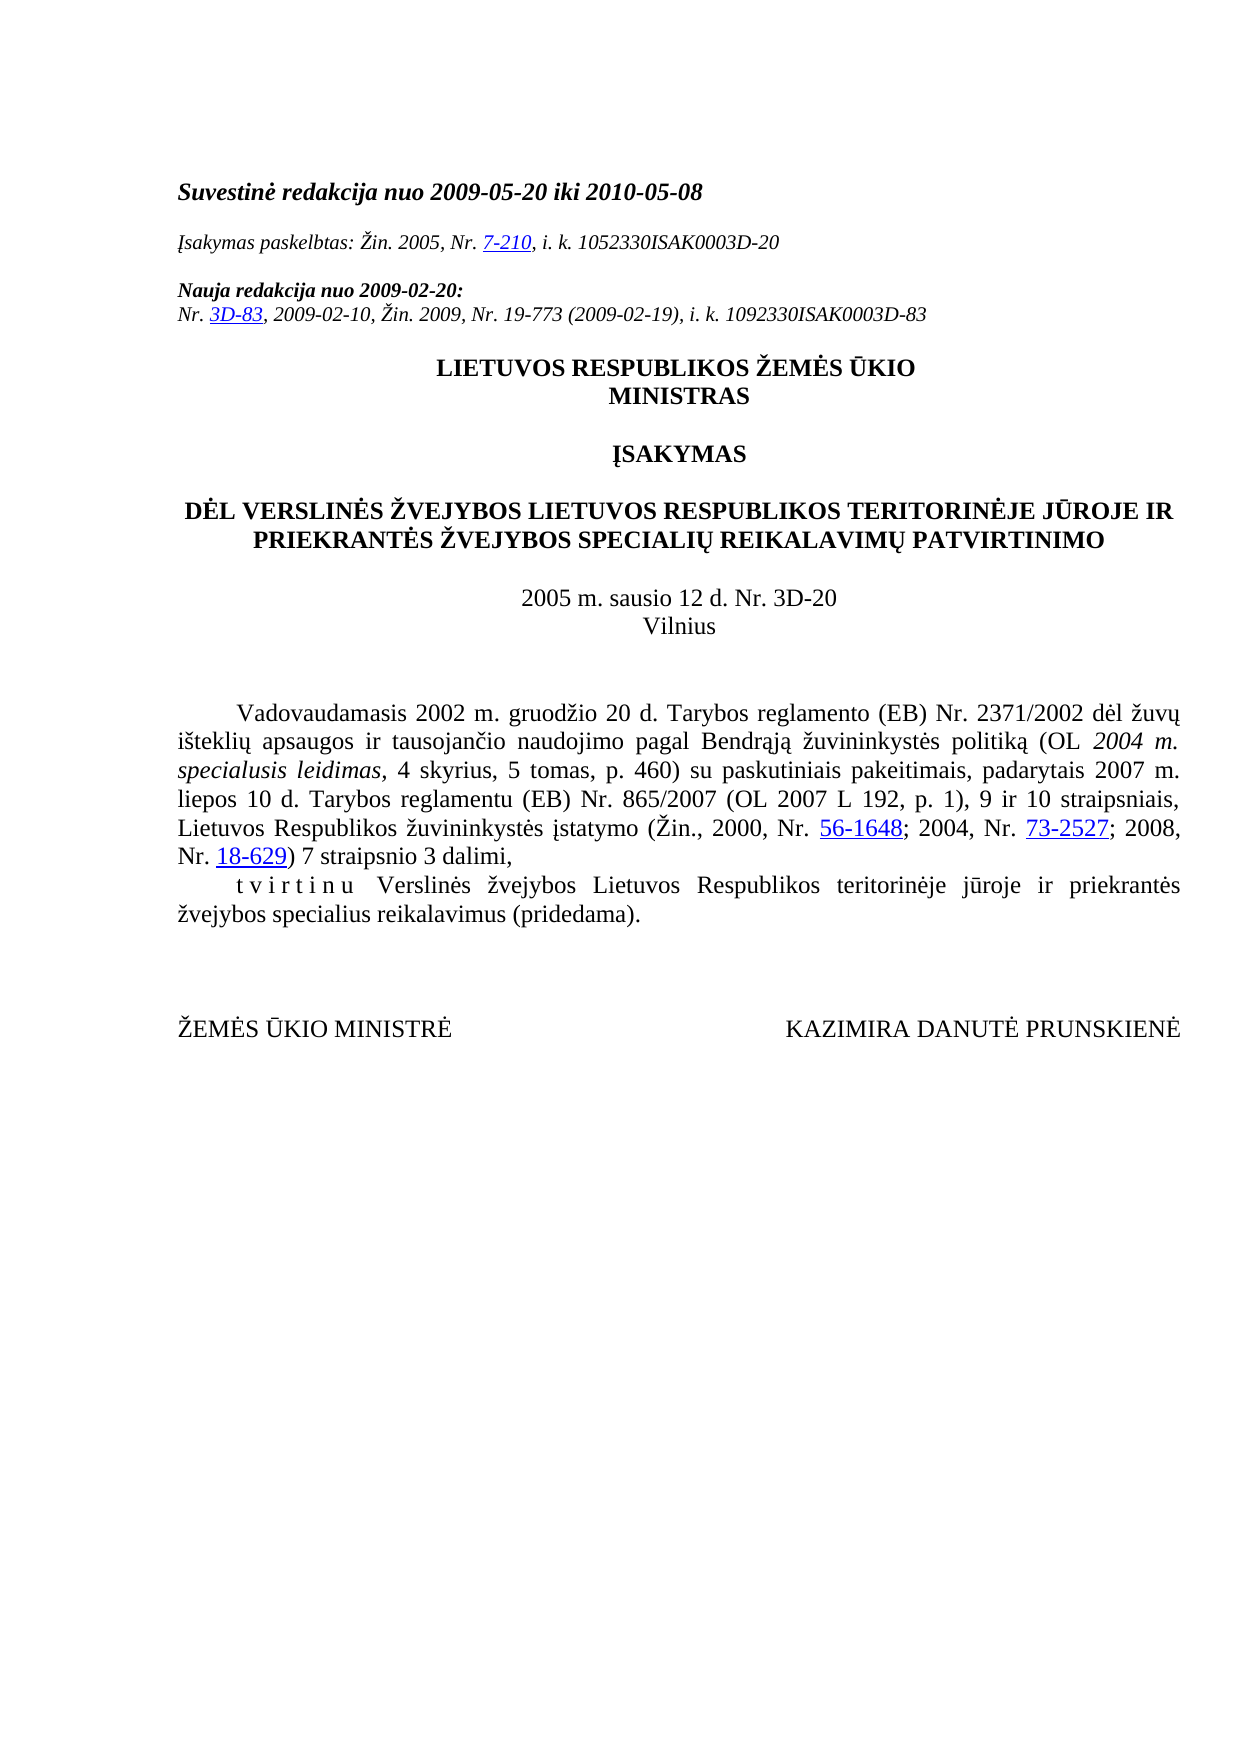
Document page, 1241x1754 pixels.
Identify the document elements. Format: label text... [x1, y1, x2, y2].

text ĮSAKYMAS [177, 439, 1181, 468]
text Nauja redakcija nuo 2009-02-20: [177, 278, 1181, 302]
text Įsakymas paskelbtas: Žin. 2005, Nr. 7-210, i. k. 1052330ISAK0003D-20 [177, 230, 1181, 254]
text LIETUVOS RESPUBLIKOS ŽEMĖS ŪKIO [177, 353, 1181, 381]
text tvirtinu Verslinės žvejybos Lietuvos Respublikos teritorinėje jūroje ir priekrantės žvejybos specialius reikalavimus (pridedama). [177, 870, 1181, 928]
text Vilnius [177, 611, 1181, 640]
text Suvestinė redakcija nuo 2009-05-20 iki 2010-05-08 [177, 177, 1181, 206]
text DĖL VERSLINĖS ŽVEJYBOS LIETUVOS RESPUBLIKOS TERITORINĖJE JŪROJE IR PRIEKRANTĖS ŽVEJYBOS SPECIALIŲ REIKALAVIMŲ PATVIRTINIMO [177, 496, 1181, 554]
text 2005 m. sausio 12 d. Nr. 3D-20 [177, 583, 1181, 611]
text Vadovaudamasis 2002 m. gruodžio 20 d. Tarybos reglamento (EB) Nr. 2371/2002 dėl žuvų išteklių apsaugos ir tausojančio naudojimo pagal Bendrąją žuvininkystės politiką (OL 2004 m. specialusis leidimas, 4 skyrius, 5 tomas, p. 460) su paskutiniais pakeitimais, padarytais 2007 m. liepos 10 d. Tarybos reglamentu (EB) Nr. 865/2007 (OL 2007 L 192, p. 1), 9 ir 10 straipsniais, Lietuvos Respublikos žuvininkystės įstatymo (Žin., 2000, Nr. 56-1648; 2004, Nr. 73-2527; 2008, Nr. 18-629) 7 straipsnio 3 dalimi, [177, 698, 1181, 870]
text MINISTRAS [177, 381, 1181, 410]
text Žemės ūkio Ministrė Kazimira Danutė Prunskienė [177, 1014, 1181, 1043]
text Nr. 3D-83, 2009-02-10, Žin. 2009, Nr. 19-773 (2009-02-19), i. k. 1092330ISAK0003D-83 [177, 302, 1181, 326]
